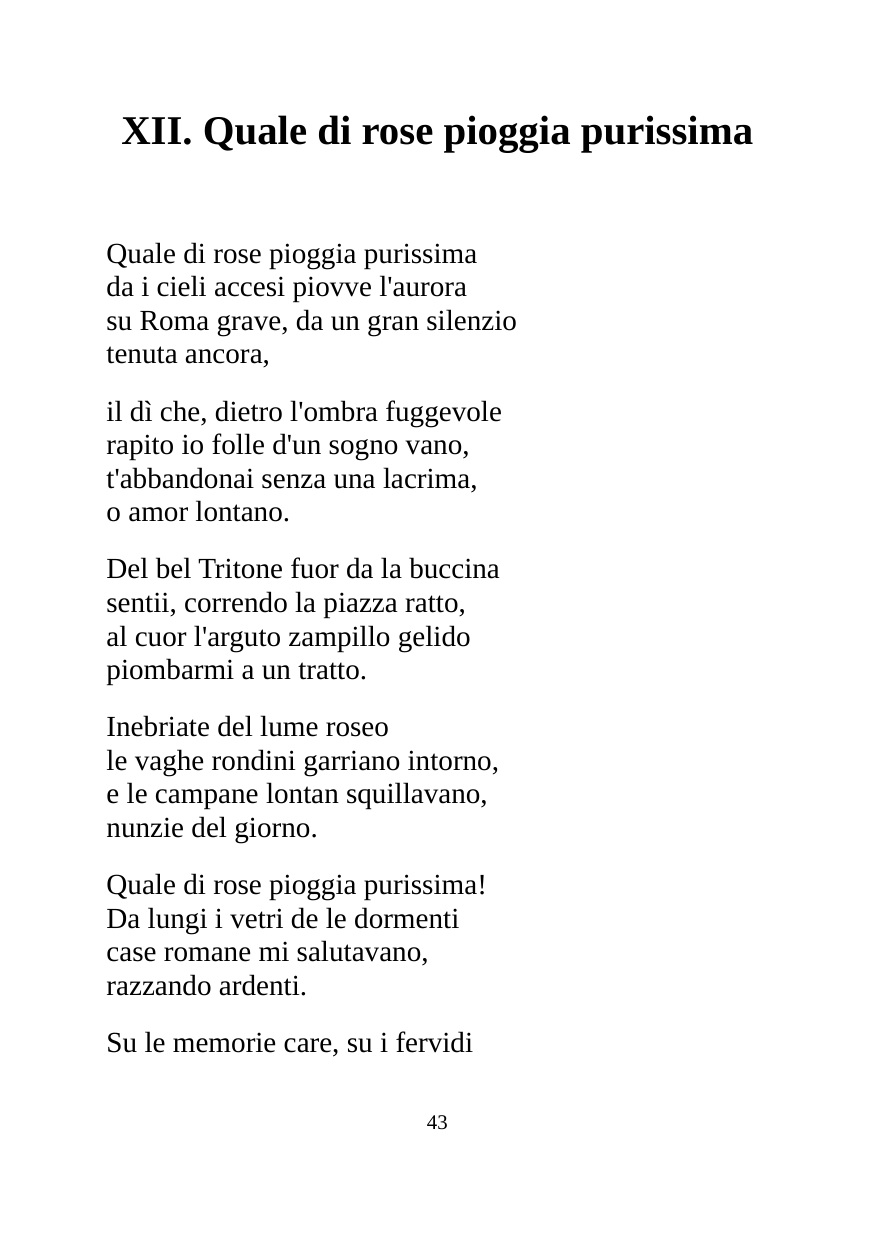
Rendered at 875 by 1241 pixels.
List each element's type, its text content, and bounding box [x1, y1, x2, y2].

text Su le memorie care, su i fervidi [106, 1025, 768, 1058]
text sentii, correndo la piazza ratto, [106, 585, 768, 619]
text t'abbandonai senza una lacrima, [106, 461, 768, 494]
text Del bel Tritone fuor da la buccina [106, 552, 768, 585]
text razzando ardenti. [106, 968, 768, 1001]
text tenuta ancora, [106, 337, 768, 370]
text o amor lontano. [106, 494, 768, 528]
text al cuor l'arguto zampillo gelido [106, 619, 768, 652]
text il dì che, dietro l'ombra fuggevole [106, 394, 768, 427]
subtitle XII. Quale di rose pioggia purissima [106, 106, 768, 153]
text Quale di rose pioggia purissima [106, 236, 768, 269]
text Da lungi i vetri de le dormenti [106, 901, 768, 934]
text su Roma grave, da un gran silenzio [106, 303, 768, 337]
text case romane mi salutavano, [106, 934, 768, 968]
text piombarmi a un tratto. [106, 652, 768, 686]
text e le campane lontan squillavano, [106, 776, 768, 810]
text le vaghe rondini garriano intorno, [106, 743, 768, 776]
text Inebriate del lume roseo [106, 709, 768, 743]
text da i cieli accesi piovve l'aurora [106, 269, 768, 303]
text Quale di rose pioggia purissima! [106, 867, 768, 901]
text nunzie del giorno. [106, 810, 768, 843]
text rapito io folle d'un sogno vano, [106, 427, 768, 461]
